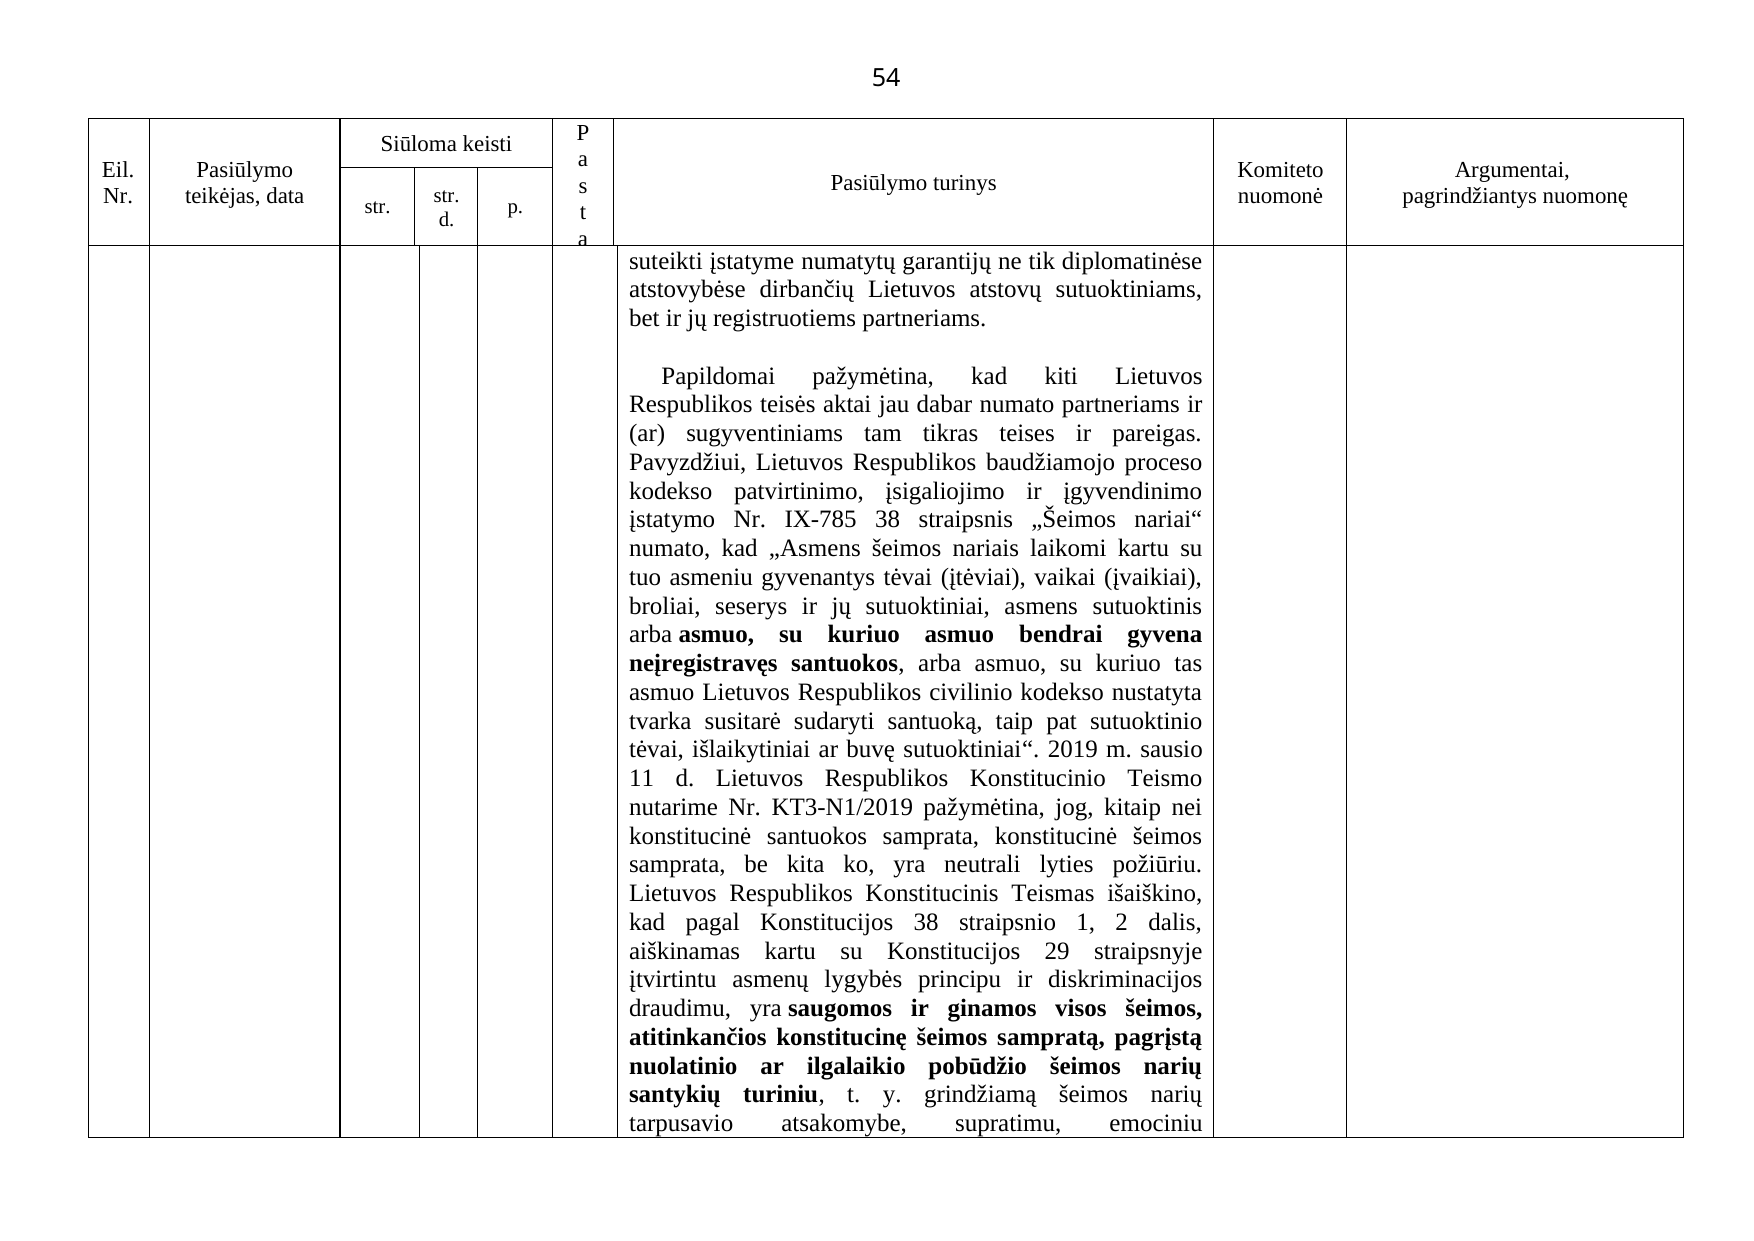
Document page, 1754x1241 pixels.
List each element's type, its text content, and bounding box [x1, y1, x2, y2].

table_header Pastabos [553, 119, 613, 245]
table_header Eil. Nr. [89, 119, 149, 245]
table_cell p. [478, 168, 552, 245]
table_header Komiteto nuomonė [1214, 119, 1346, 245]
table_cell [478, 246, 552, 1137]
table_cell [553, 246, 617, 1137]
table_cell str. [341, 168, 414, 245]
table_header Pasiūlymo turinys [614, 119, 1213, 245]
table_cell [1347, 246, 1683, 1137]
table_header Pasiūlymo teikėjas, data [150, 119, 339, 245]
table_cell str. d. [415, 168, 477, 245]
table_header Siūloma keisti [341, 119, 552, 167]
table_cell [341, 246, 419, 1137]
table_header Argumentai, pagrindžiantys nuomonę [1347, 119, 1683, 245]
table_cell [420, 246, 477, 1137]
table_cell [1214, 246, 1346, 1137]
table_cell suteikti įstatyme numatytų garantijų ne tik diplomatinėse atstovybėse dirbančių Lietuvos atstovų sutuoktiniams, bet ir jų registruotiems partneriams. Papildomai pažymėtina, kad kiti Lietuvos Respublikos teisės aktai jau dabar numato partneriams ir (ar) sugyventiniams tam tikras teises ir pareigas. Pavyzdžiui, Lietuvos Respublikos baudžiamojo proceso kodekso patvirtinimo, įsigaliojimo ir įgyvendinimo įstatymo Nr. IX-785 38 straipsnis „Šeimos nariai“ numato, kad „Asmens šeimos nariais laikomi kartu su tuo asmeniu gyvenantys tėvai (įtėviai), vaikai (įvaikiai), broliai, seserys ir jų sutuoktiniai, asmens sutuoktinis arba asmuo, su kuriuo asmuo bendrai gyvena neįregistravęs santuokos, arba asmuo, su kuriuo tas asmuo Lietuvos Respublikos civilinio kodekso nustatyta tvarka susitarė sudaryti santuoką, taip pat sutuoktinio tėvai, išlaikytiniai ar buvę sutuoktiniai“. 2019 m. sausio 11 d. Lietuvos Respublikos Konstitucinio Teismo nutarime Nr. KT3-N1/2019 pažymėtina, jog, kitaip nei konstitucinė santuokos samprata, konstitucinė šeimos samprata, be kita ko, yra neutrali lyties požiūriu. Lietuvos Respublikos Konstitucinis Teismas išaiškino, kad pagal Konstitucijos 38 straipsnio 1, 2 dalis, aiškinamas kartu su Konstitucijos 29 straipsnyje įtvirtintu asmenų lygybės principu ir diskriminacijos draudimu, yra saugomos ir ginamos visos šeimos, atitinkančios konstitucinę šeimos sampratą, pagrįstą nuolatinio ar ilgalaikio pobūdžio šeimos narių santykių turiniu, t. y. grindžiamą šeimos narių tarpusavio atsakomybe, supratimu, emociniu [618, 246, 1213, 1137]
table_cell [89, 246, 149, 1137]
table_cell [150, 246, 339, 1137]
